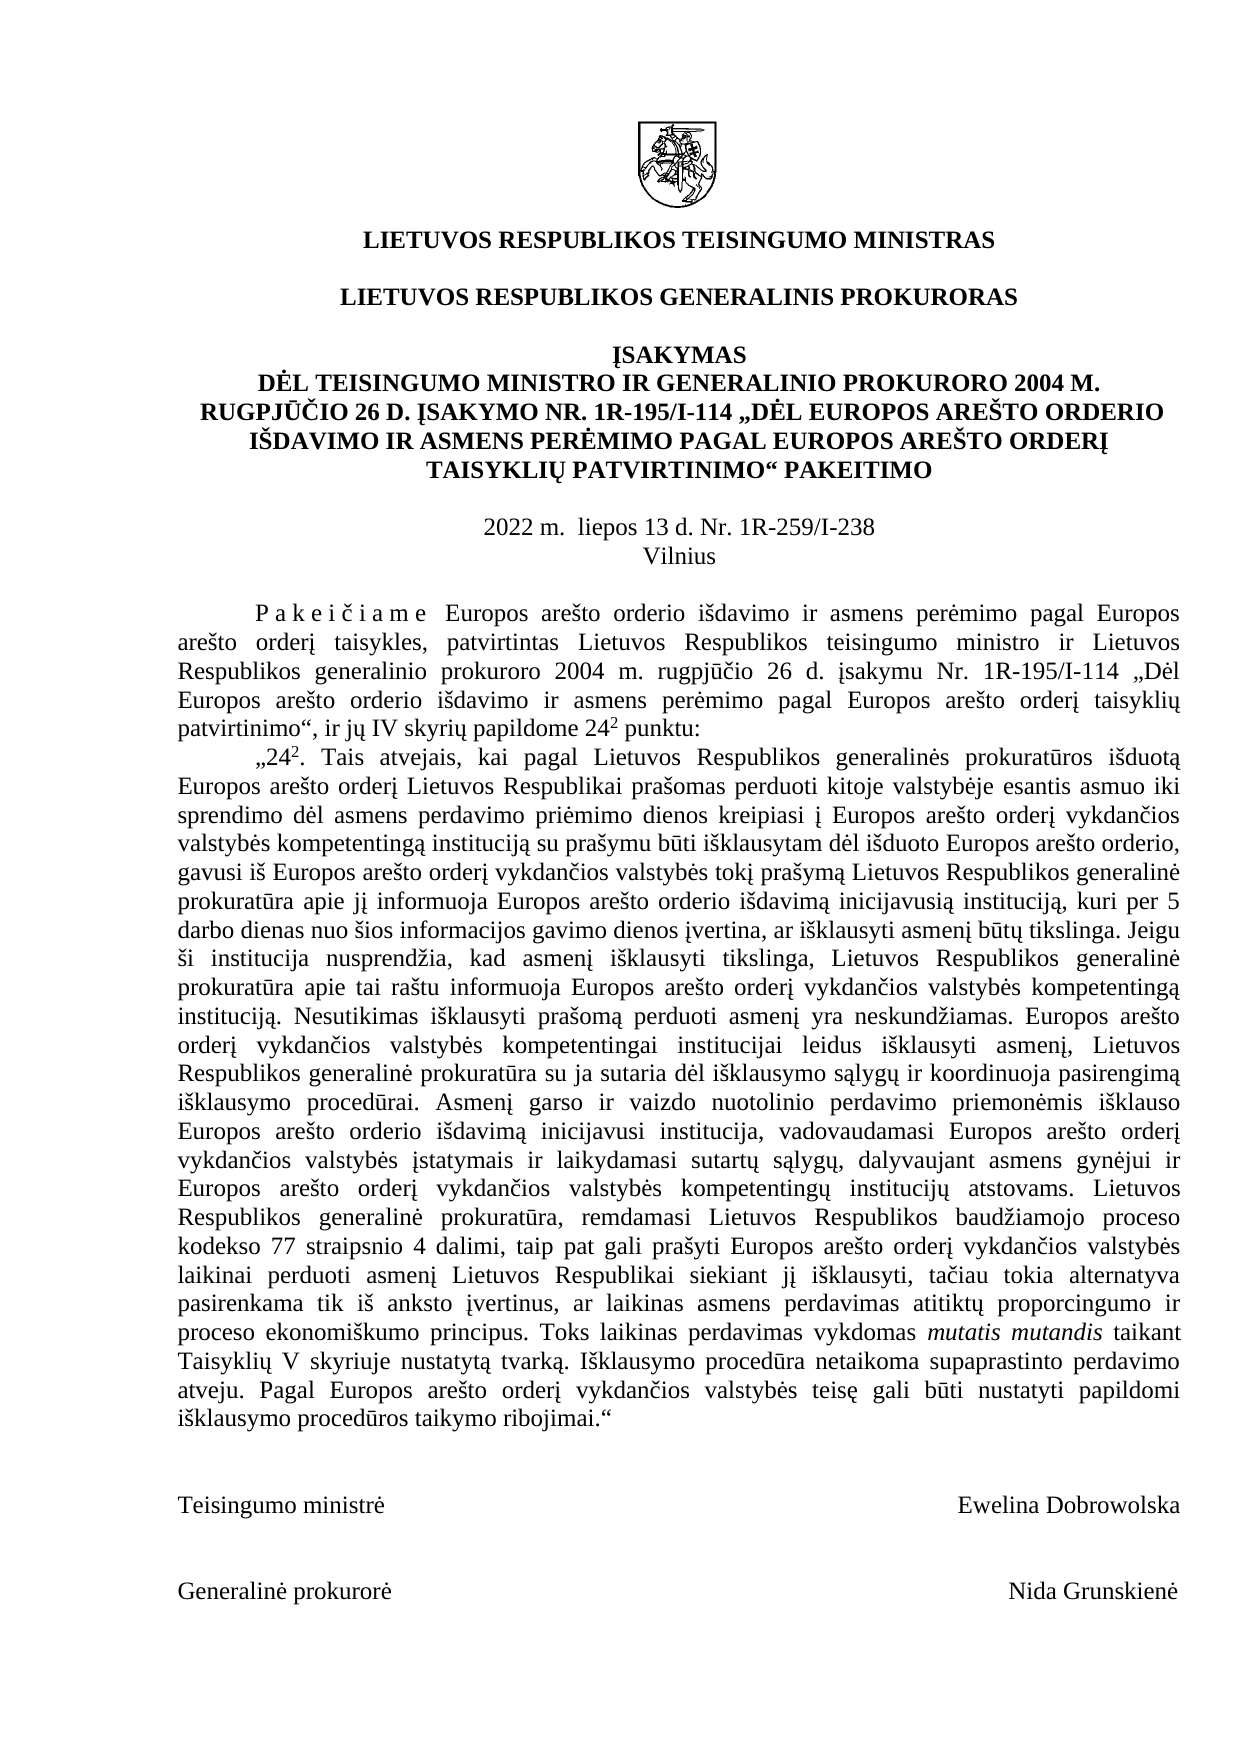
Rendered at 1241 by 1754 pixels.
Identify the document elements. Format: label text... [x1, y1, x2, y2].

text Vilnius [177, 541, 1181, 570]
text LIETUVOS RESPUBLIKOS TEISINGUMO MINISTRAS [177, 225, 1181, 253]
text „242. Tais atvejais, kai pagal Lietuvos Respublikos generalinės prokuratūros išduotą Europos arešto orderį Lietuvos Respublikai prašomas perduoti kitoje valstybėje esantis asmuo iki sprendimo dėl asmens perdavimo priėmimo dienos kreipiasi į Europos arešto orderį vykdančios valstybės kompetentingą instituciją su prašymu būti išklausytam dėl išduoto Europos arešto orderio, gavusi iš Europos arešto orderį vykdančios valstybės tokį prašymą Lietuvos Respublikos generalinė prokuratūra apie jį informuoja Europos arešto orderio išdavimą inicijavusią instituciją, kuri per 5 darbo dienas nuo šios informacijos gavimo dienos įvertina, ar išklausyti asmenį būtų tikslinga. Jeigu ši institucija nusprendžia, kad asmenį išklausyti tikslinga, Lietuvos Respublikos generalinė prokuratūra apie tai raštu informuoja Europos arešto orderį vykdančios valstybės kompetentingą instituciją. Nesutikimas išklausyti prašomą perduoti asmenį yra neskundžiamas. Europos arešto orderį vykdančios valstybės kompetentingai institucijai leidus išklausyti asmenį, Lietuvos Respublikos generalinė prokuratūra su ja sutaria dėl išklausymo sąlygų ir koordinuoja pasirengimą išklausymo procedūrai. Asmenį garso ir vaizdo nuotolinio perdavimo priemonėmis išklauso Europos arešto orderio išdavimą inicijavusi institucija, vadovaudamasi Europos arešto orderį vykdančios valstybės įstatymais ir laikydamasi sutartų sąlygų, dalyvaujant asmens gynėjui ir Europos arešto orderį vykdančios valstybės kompetentingų institucijų atstovams. Lietuvos Respublikos generalinė prokuratūra, remdamasi Lietuvos Respublikos baudžiamojo proceso kodekso 77 straipsnio 4 dalimi, taip pat gali prašyti Europos arešto orderį vykdančios valstybės laikinai perduoti asmenį Lietuvos Respublikai siekiant jį išklausyti, tačiau tokia alternatyva pasirenkama tik iš anksto įvertinus, ar laikinas asmens perdavimas atitiktų proporcingumo ir proceso ekonomiškumo principus. Toks laikinas perdavimas vykdomas mutatis mutandis taikant Taisyklių V skyriuje nustatytą tvarką. Išklausymo procedūra netaikoma supaprastinto perdavimo atveju. Pagal Europos arešto orderį vykdančios valstybės teisę gali būti nustatyti papildomi išklausymo procedūros taikymo ribojimai.“ [177, 742, 1181, 1432]
text ĮSAKYMAS [177, 340, 1181, 368]
subtitle DĖL teisingumo ministro ir generalinio prokurorO 2004 M. RUGPJŪČIO 26 D. ĮSAKYMO NR. 1R-195/I-114 „DĖL EUROPOS AREŠTO ORDERIO IŠDAVIMO IR ASMENS PERĖMIMO PAGAL EUROPOS AREŠTO ORDERĮ TAISYKLIŲ PATVIRTINIMO“ PAKEITIMO [177, 368, 1181, 483]
text Pakeičiame Europos arešto orderio išdavimo ir asmens perėmimo pagal Europos arešto orderį taisykles, patvirtintas Lietuvos Respublikos teisingumo ministro ir Lietuvos Respublikos generalinio prokuroro 2004 m. rugpjūčio 26 d. įsakymu Nr. 1R-195/I-114 „Dėl Europos arešto orderio išdavimo ir asmens perėmimo pagal Europos arešto orderį taisyklių patvirtinimo“, ir jų IV skyrių papildome 242 punktu: [177, 598, 1181, 742]
text Teisingumo ministrė Ewelina Dobrowolska [177, 1490, 1181, 1518]
text Generalinė prokurorė Nida Grunskienė [177, 1576, 1181, 1605]
text Lietuvos Respublikos generalinis prokuroras [177, 282, 1181, 311]
text 2022 m. liepos 13 d. Nr. 1R-259/I-238 [177, 512, 1181, 541]
